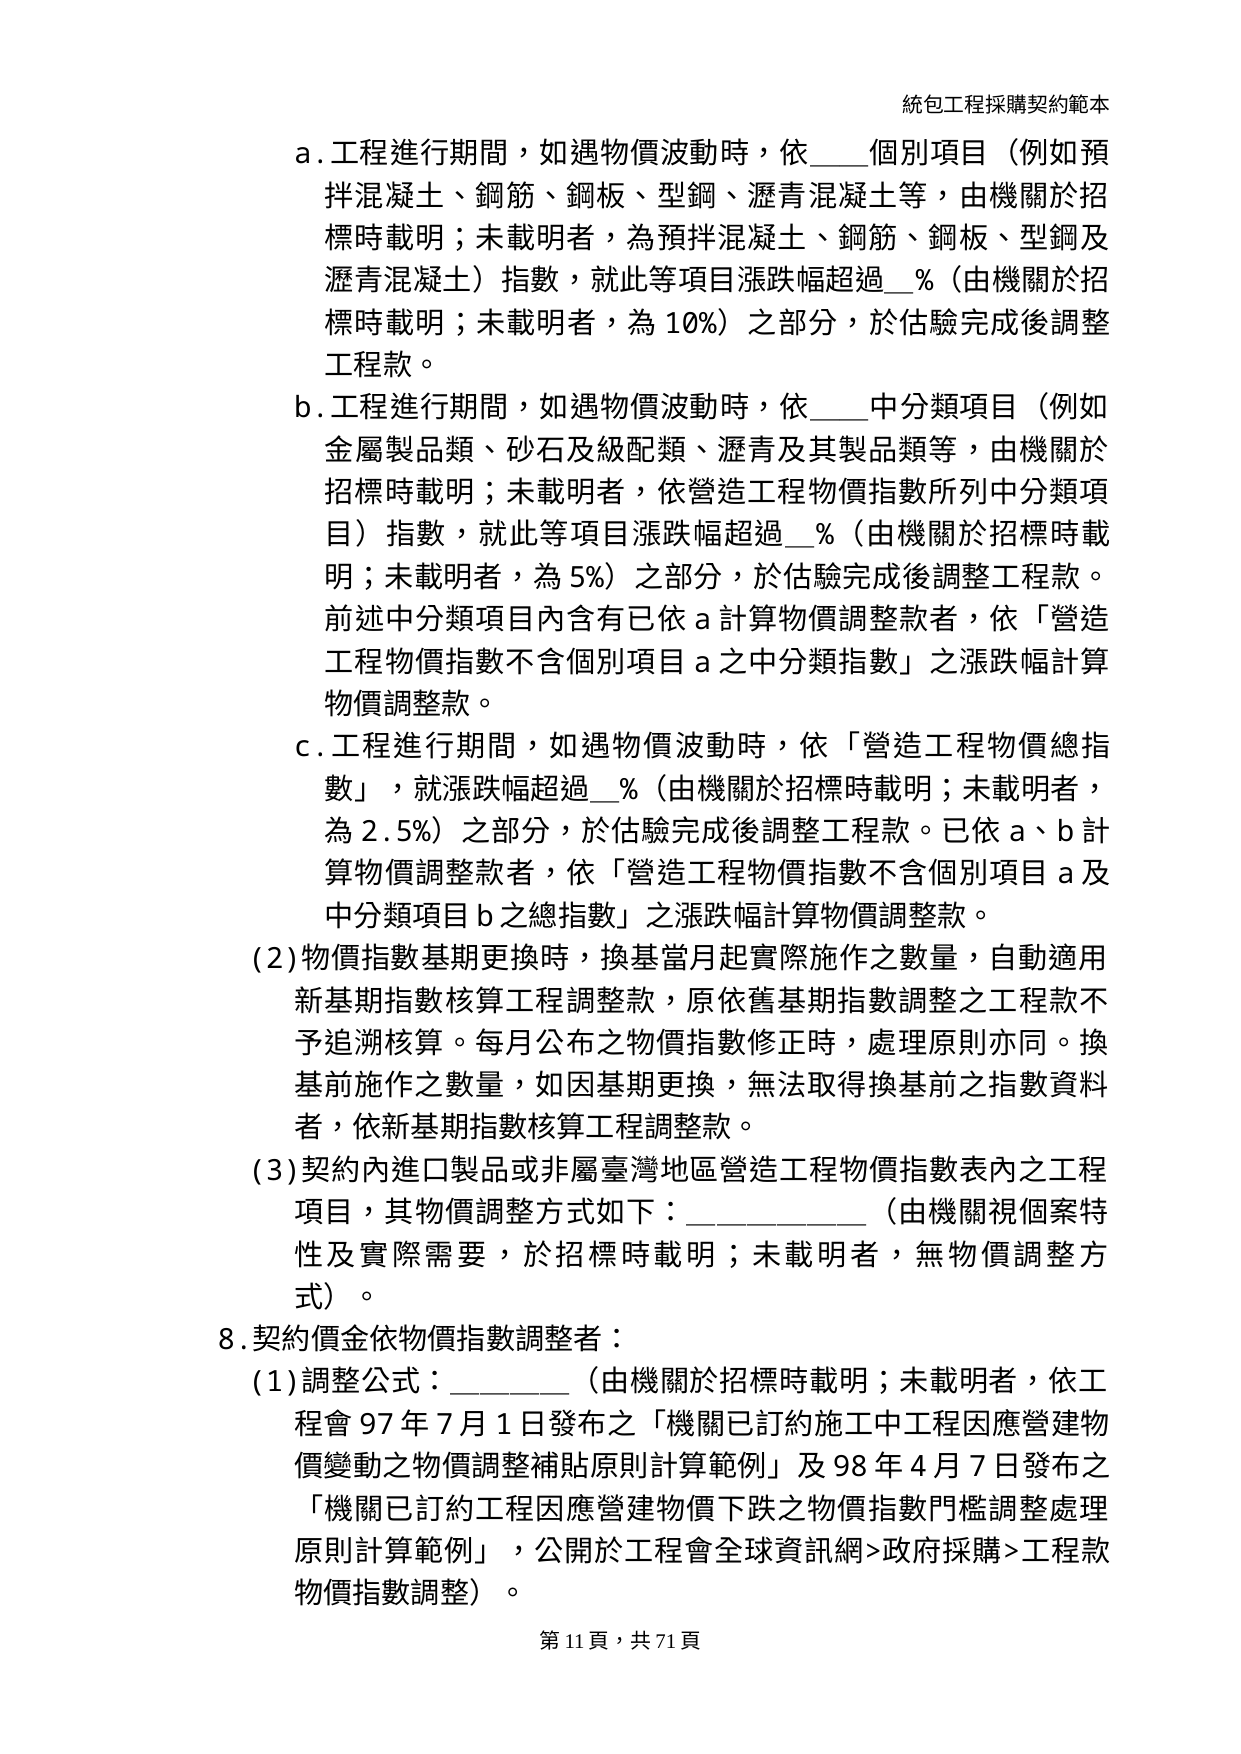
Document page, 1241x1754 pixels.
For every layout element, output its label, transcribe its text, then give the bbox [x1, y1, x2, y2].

text 8.契約價金依物價指數調整者： [217, 1316, 1110, 1358]
text a.工程進行期間，如遇物價波動時，依＿＿個別項目（例如預拌混凝土、鋼筋、鋼板、型鋼、瀝青混凝土等，由機關於招標時載明；未載明者，為預拌混凝土、鋼筋、鋼板、型鋼及瀝青混凝土）指數，就此等項目漲跌幅超過＿%（由機關於招標時載明；未載明者，為10%）之部分，於估驗完成後調整工程款。 [294, 130, 1110, 384]
text c.工程進行期間，如遇物價波動時，依「營造工程物價總指數」，就漲跌幅超過＿%（由機關於招標時載明；未載明者，為2.5%）之部分，於估驗完成後調整工程款。已依a、b計算物價調整款者，依「營造工程物價指數不含個別項目a及中分類項目b之總指數」之漲跌幅計算物價調整款。 [294, 723, 1110, 935]
text (1)調整公式：＿＿＿＿（由機關於招標時載明；未載明者，依工程會97年7月1日發布之「機關已訂約施工中工程因應營建物價變動之物價調整補貼原則計算範例」及98年4月7日發布之「機關已訂約工程因應營建物價下跌之物價指數門檻調整處理原則計算範例」，公開於工程會全球資訊網>政府採購>工程款物價指數調整）。 [248, 1358, 1110, 1612]
text (2)物價指數基期更換時，換基當月起實際施作之數量，自動適用新基期指數核算工程調整款，原依舊基期指數調整之工程款不予追溯核算。每月公布之物價指數修正時，處理原則亦同。換基前施作之數量，如因基期更換，無法取得換基前之指數資料者，依新基期指數核算工程調整款。 [248, 935, 1110, 1146]
text (3)契約內進口製品或非屬臺灣地區營造工程物價指數表內之工程項目，其物價調整方式如下：＿＿＿＿＿＿（由機關視個案特性及實際需要，於招標時載明；未載明者，無物價調整方式）。 [248, 1146, 1110, 1316]
text b.工程進行期間，如遇物價波動時，依＿＿中分類項目（例如金屬製品類、砂石及級配類、瀝青及其製品類等，由機關於招標時載明；未載明者，依營造工程物價指數所列中分類項目）指數，就此等項目漲跌幅超過＿%（由機關於招標時載明；未載明者，為5%）之部分，於估驗完成後調整工程款。前述中分類項目內含有已依a計算物價調整款者，依「營造工程物價指數不含個別項目a之中分類指數」之漲跌幅計算物價調整款。 [294, 384, 1110, 723]
